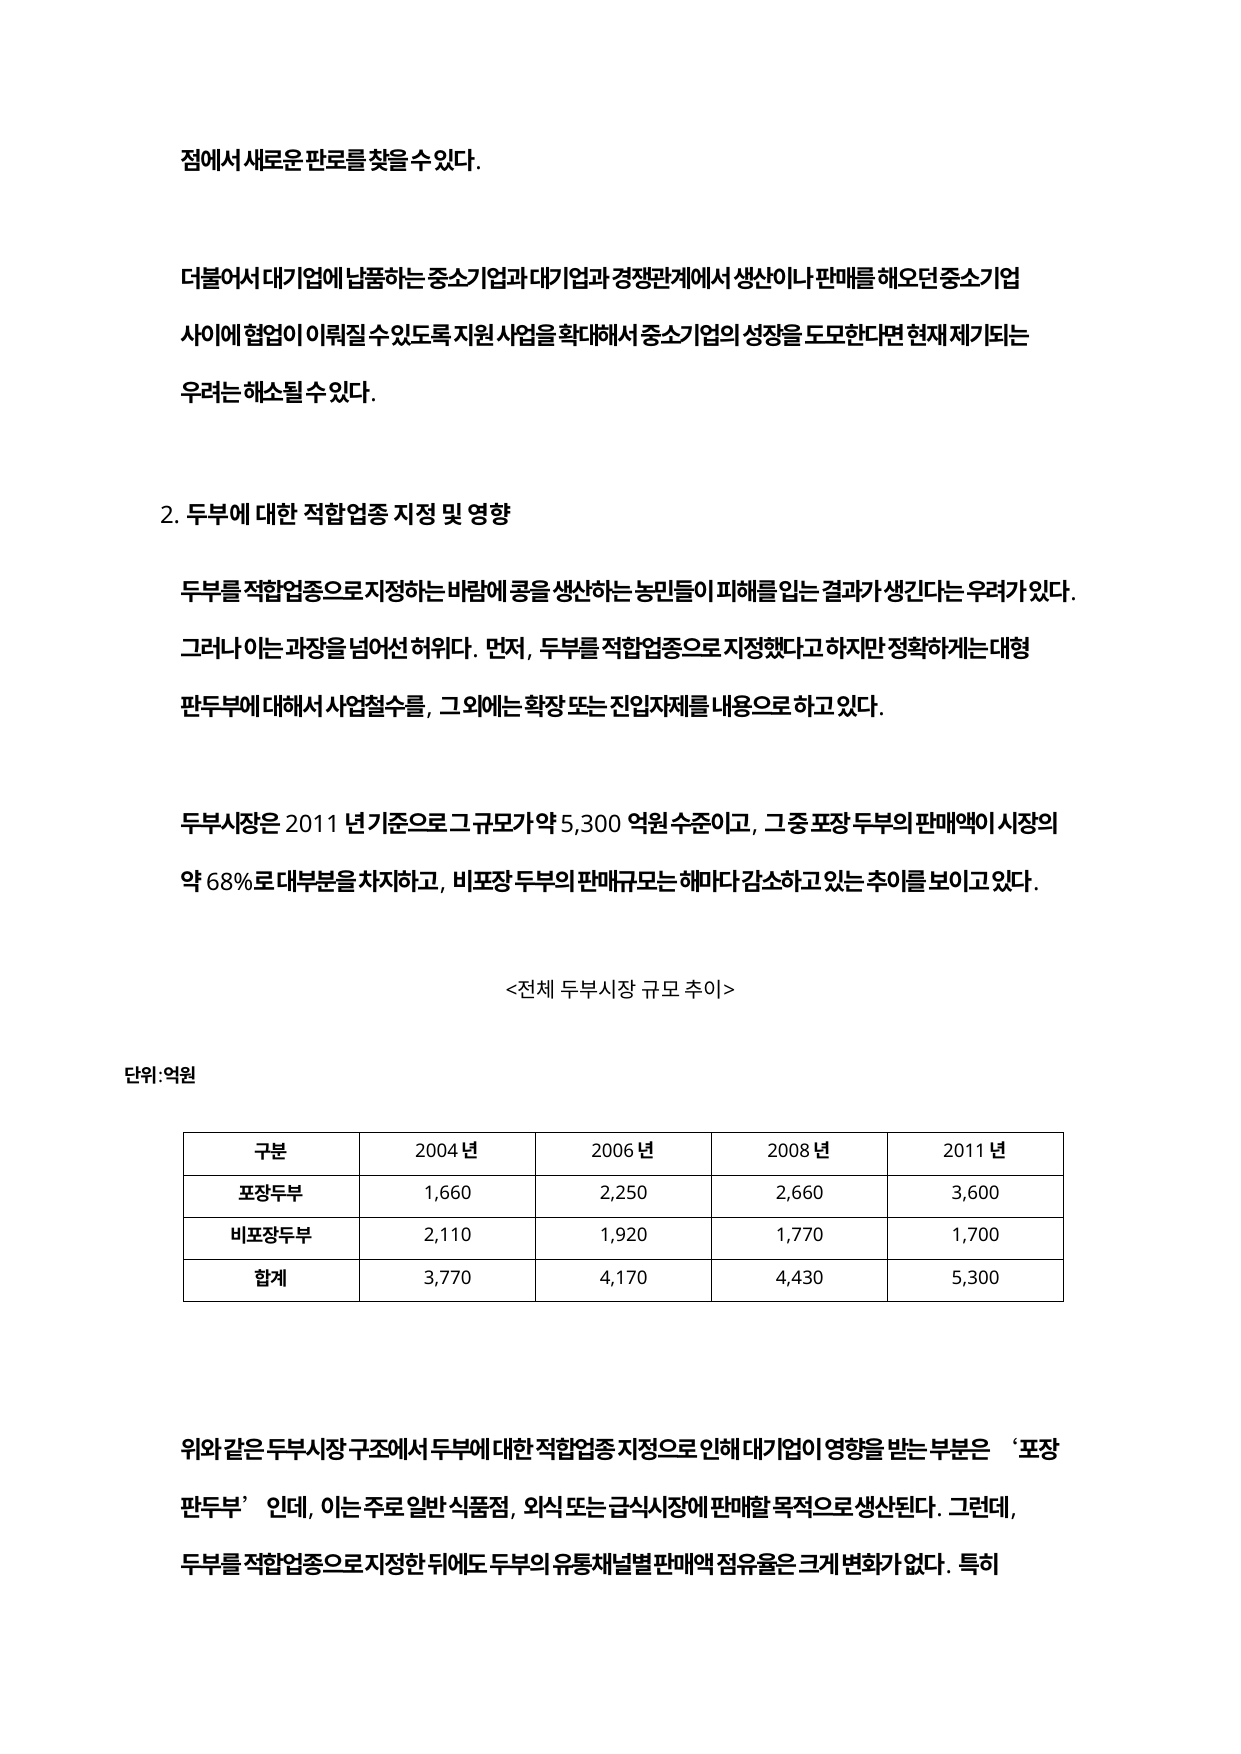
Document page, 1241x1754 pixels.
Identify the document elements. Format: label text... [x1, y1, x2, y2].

table_cell 포장두부 [184, 1176, 359, 1217]
table_header 2011년 [888, 1133, 1063, 1174]
table_header 2004년 [360, 1133, 535, 1174]
table_header 2008년 [712, 1133, 887, 1174]
table_header 2006년 [536, 1133, 711, 1174]
table_cell 비포장두부 [184, 1218, 359, 1259]
table_cell 4,170 [536, 1260, 711, 1301]
table_header 구분 [184, 1133, 359, 1174]
table_cell 2,110 [360, 1218, 535, 1259]
text 더불어서 대기업에 납품하는 중소기업과 대기업과 경쟁관계에서 생산이나 판매를 해오던 중소기업 사이에 협업이 이뤄질 수 있도록 지원 사업을 확대해서 중소기업의 성장을 도모한다면 현재 제기되는 우려는 해소될 수 있다. [181, 259, 1080, 409]
table_cell 5,300 [888, 1260, 1063, 1301]
text 두부를 적합업종으로 지정하는 바람에 콩을 생산하는 농민들이 피해를 입는 결과가 생긴다는 우려가 있다. 그러나 이는 과장을 넘어선 허위다. 먼저, 두부를 적합업종으로 지정했다고 하지만 정확하게는 대형 판두부에 대해서 사업철수를, 그 외에는 확장 또는 진입자제를 내용으로 하고 있다. [181, 572, 1080, 722]
text 단위:억원 [124, 1060, 1116, 1087]
table_cell 1,920 [536, 1218, 711, 1259]
text 2. 두부에 대한 적합업종 지정 및 영향 [160, 496, 1080, 531]
text 위와 같은 두부시장 구조에서 두부에 대한 적합업종 지정으로 인해 대기업이 영향을 받는 부분은 ‘포장 판두부’인데, 이는 주로 일반 식품점, 외식 또는 급식시장에 판매할 목적으로 생산된다. 그런데, 두부를 적합업종으로 지정한 뒤에도 두부의 유통채널별 판매액 점유율은 크게 변화가 없다. 특히 [181, 1431, 1080, 1580]
text 점에서 새로운 판로를 찾을 수 있다. [181, 142, 1080, 176]
table_cell 1,700 [888, 1218, 1063, 1259]
table_cell 3,770 [360, 1260, 535, 1301]
table_cell 3,600 [888, 1176, 1063, 1217]
table_cell 2,660 [712, 1176, 887, 1217]
table_cell 합계 [184, 1260, 359, 1301]
table_cell 1,660 [360, 1176, 535, 1217]
text <전체 두부시장 규모 추이> [118, 973, 1122, 1004]
table_cell 4,430 [712, 1260, 887, 1301]
text 두부시장은 2011년 기준으로 그 규모가 약 5,300 억원 수준이고, 그 중 포장 두부의 판매액이 시장의 약 68%로 대부분을 차지하고, 비포장 두부의 판매규모는 해마다 감소하고 있는 추이를 보이고 있다. [181, 805, 1080, 897]
table_cell 1,770 [712, 1218, 887, 1259]
table_cell 2,250 [536, 1176, 711, 1217]
